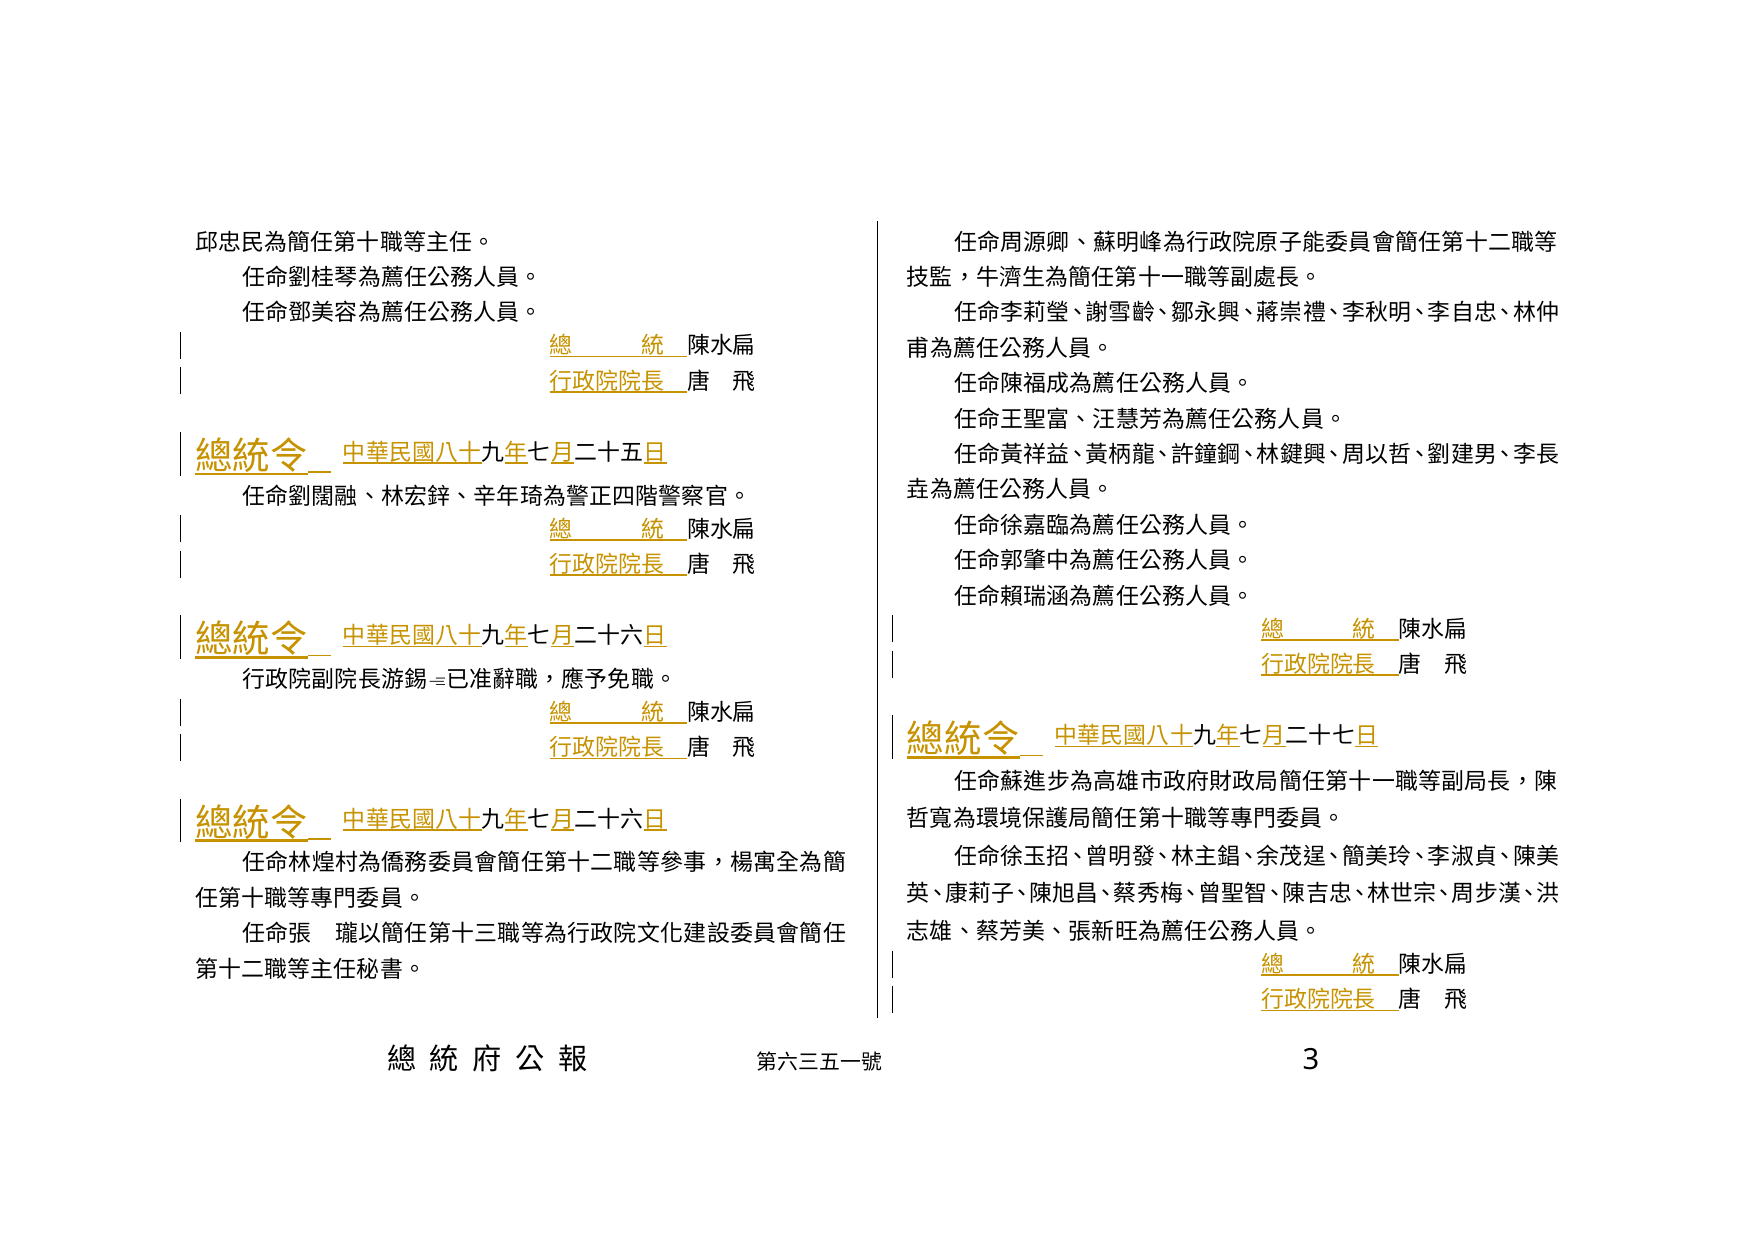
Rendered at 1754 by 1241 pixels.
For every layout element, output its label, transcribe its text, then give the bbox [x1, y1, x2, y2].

table_header 中華民國八十九年七月二十六日 [340, 615, 852, 659]
text 總 統 陳水扁 [195, 515, 847, 542]
text 行政院院長 唐 飛 [195, 367, 847, 394]
text 任命周源卿、蘇明峰為行政院原子能委員會簡任第十二職等技監，牛濟生為簡任第十一職等副處長。 [907, 222, 1559, 292]
text 任命徐玉招、曾明發、林主錩、余茂逞、簡美玲、李淑貞、陳美英、康莉子、陳旭昌、蔡秀梅、曾聖智、陳吉忠、林世宗、周步漢、洪志雄、蔡芳美、張新旺為薦任公務人員。 [907, 834, 1559, 947]
text 任命林煌村為僑務委員會簡任第十二職等參事，楊寓全為簡任第十職等專門委員。 [195, 842, 847, 913]
text 任命蘇進步為高雄市政府財政局簡任第十一職等副局長，陳哲寬為環境保護局簡任第十職等專門委員。 [907, 759, 1559, 834]
text 任命劉闊融、林宏鋅、辛年琦為警正四階警察官。 [195, 476, 847, 511]
text 任命陳福成為薦任公務人員。 [907, 363, 1559, 399]
table_header 總統令 [192, 615, 340, 659]
text 總 統 陳水扁 [195, 699, 847, 726]
text 行政院院長 唐 飛 [907, 986, 1559, 1013]
table_header 總統令 [192, 799, 340, 842]
text 總 統 陳水扁 [195, 332, 847, 359]
table_header 總統令 [192, 432, 340, 476]
text 任命鄧美容為薦任公務人員。 [195, 292, 847, 328]
text 行政院副院長游錫已准辭職，應予免職。 [195, 659, 847, 694]
table_header 中華民國八十九年七月二十六日 [340, 799, 852, 842]
text 任命張 瓏以簡任第十三職等為行政院文化建設委員會簡任第十二職等主任秘書。 [195, 913, 847, 984]
table_header 中華民國八十九年七月二十七日 [1051, 715, 1564, 759]
text 任命郭肇中為薦任公務人員。 [907, 540, 1559, 576]
text 行政院院長 唐 飛 [907, 651, 1559, 678]
text 任命王聖富、汪慧芳為薦任公務人員。 [907, 399, 1559, 434]
text 行政院院長 唐 飛 [195, 551, 847, 578]
text 任命徐嘉臨為薦任公務人員。 [907, 505, 1559, 540]
table_header 總統令 [904, 715, 1051, 759]
text 任命李莉瑩、謝雪齡、鄒永興、蔣崇禮、李秋明、李自忠、林仲甫為薦任公務人員。 [907, 292, 1559, 363]
text 任命李國堂為臺南縣政府簡任第十一職等主任秘書，許富雄、鄭春福為簡任第十職等秘書，蔡宏郎、吳秋田、吳武久、蔡文龍、胡火龍、楊瑞徵、王基明、陳木來、蘇金安為簡任第十職等局長，邱忠民為簡任第十職等主任。 [195, 222, 847, 257]
table_header 中華民國八十九年七月二十五日 [340, 432, 852, 476]
text 總 統 陳水扁 [907, 615, 1559, 642]
text 行政院院長 唐 飛 [195, 734, 847, 761]
text 任命黃祥益、黃柄龍、許鐘鋼、林鍵興、周以哲、劉建男、李長垚為薦任公務人員。 [907, 434, 1559, 505]
text 總 統 陳水扁 [907, 951, 1559, 978]
text 任命劉桂琴為薦任公務人員。 [195, 257, 847, 292]
text 任命賴瑞涵為薦任公務人員。 [907, 576, 1559, 611]
